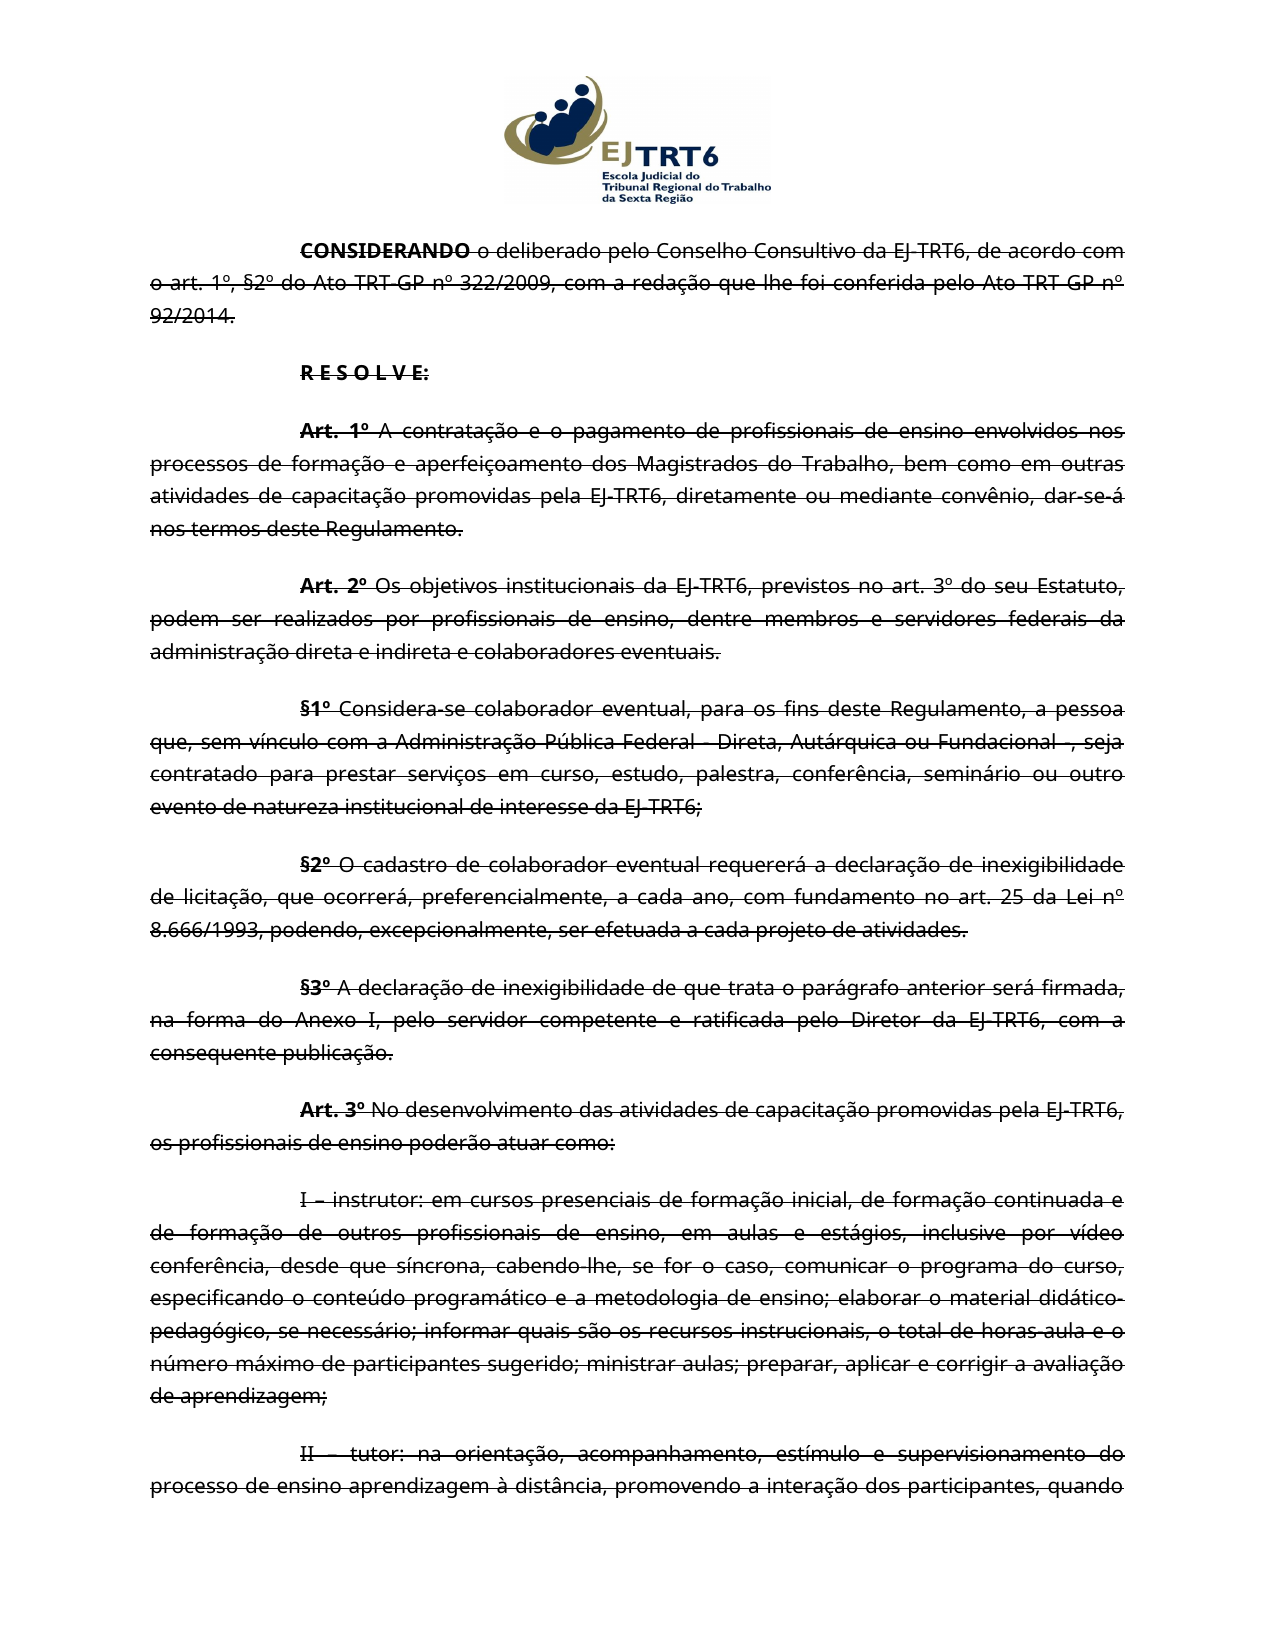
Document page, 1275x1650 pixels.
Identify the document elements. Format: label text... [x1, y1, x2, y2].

text I – instrutor: em cursos presenciais de formação inicial, de formação continuada e de formação de outros profissionais de ensino, em aulas e estágios, inclusive por vídeo conferência, desde que síncrona, cabendo-lhe, se for o caso, comunicar o programa do curso, especificando o conteúdo programático e a metodologia de ensino; elaborar o material didático-pedagógico, se necessário; informar quais são os recursos instrucionais, o total de horas-aula e o número máximo de participantes sugerido; ministrar aulas; preparar, aplicar e corrigir a avaliação de aprendizagem; [150, 1186, 1125, 1300]
text §3º A declaração de inexigibilidade de que trata o parágrafo anterior será firmada, na forma do Anexo I, pelo servidor competente e ratificada pelo Diretor da EJ-TRT6, com a consequente publicação. [150, 1023, 1125, 1066]
text §1º Considera-se colaborador eventual, para os fins deste Regulamento, a pessoa que, sem vínculo com a Administração Pública Federal - Direta, Autárquica ou Fundacional -, seja contratado para prestar serviços em curso, estudo, palestra, conferência, seminário ou outro evento de natureza institucional de interesse da EJ-TRT6; [150, 694, 1125, 776]
text II – tutor: na orientação, acompanhamento, estímulo e supervisionamento do processo de ensino aprendizagem à distância, promovendo a interação dos participantes, quando necessário, esclarecendo as dúvidas dos alunos, aplicando e corrigindo testes e avaliações e apresentando relatório de frequência e aproveitamento na ação formativa; [150, 1439, 1125, 1500]
text I – instrutor: em cursos presenciais de formação inicial, de formação continuada e de formação de outros profissionais de ensino, em aulas e estágios, inclusive por vídeo conferência, desde que síncrona, cabendo-lhe, se for o caso, comunicar o programa do curso, especificando o conteúdo programático e a metodologia de ensino; elaborar o material didático-pedagógico, se necessário; informar quais são os recursos instrucionais, o total de horas-aula e o número máximo de participantes sugerido; ministrar aulas; preparar, aplicar e corrigir a avaliação de aprendizagem; [150, 1301, 1125, 1332]
text §2º O cadastro de colaborador eventual requererá a declaração de inexigibilidade de licitação, que ocorrerá, preferencialmente, a cada ano, com fundamento no art. 25 da Lei nº 8.666/1993, podendo, excepcionalmente, ser efetuada a cada projeto de atividades. [150, 850, 1125, 943]
text Art. 3º No desenvolvimento das atividades de capacitação promovidas pela EJ-TRT6, os profissionais de ensino poderão atuar como: [150, 1095, 1125, 1156]
text Art. 1º A contratação e o pagamento de profissionais de ensino envolvidos nos processos de formação e aperfeiçoamento dos Magistrados do Trabalho, bem como em outras atividades de capacitação promovidas pela EJ-TRT6, diretamente ou mediante convênio, dar-se-á nos termos deste Regulamento. [150, 466, 1125, 498]
text I – instrutor: em cursos presenciais de formação inicial, de formação continuada e de formação de outros profissionais de ensino, em aulas e estágios, inclusive por vídeo conferência, desde que síncrona, cabendo-lhe, se for o caso, comunicar o programa do curso, especificando o conteúdo programático e a metodologia de ensino; elaborar o material didático-pedagógico, se necessário; informar quais são os recursos instrucionais, o total de horas-aula e o número máximo de participantes sugerido; ministrar aulas; preparar, aplicar e corrigir a avaliação de aprendizagem; [150, 1366, 1125, 1410]
text CONSIDERANDO o deliberado pelo Conselho Consultivo da EJ-TRT6, de acordo com o art. 1º, §2º do Ato TRT-GP nº 322/2009, com a redação que lhe foi conferida pelo Ato TRT GP nº 92/2014. [150, 236, 1125, 329]
text §1º Considera-se colaborador eventual, para os fins deste Regulamento, a pessoa que, sem vínculo com a Administração Pública Federal - Direta, Autárquica ou Fundacional -, seja contratado para prestar serviços em curso, estudo, palestra, conferência, seminário ou outro evento de natureza institucional de interesse da EJ-TRT6; [150, 777, 1125, 821]
text I – instrutor: em cursos presenciais de formação inicial, de formação continuada e de formação de outros profissionais de ensino, em aulas e estágios, inclusive por vídeo conferência, desde que síncrona, cabendo-lhe, se for o caso, comunicar o programa do curso, especificando o conteúdo programático e a metodologia de ensino; elaborar o material didático-pedagógico, se necessário; informar quais são os recursos instrucionais, o total de horas-aula e o número máximo de participantes sugerido; ministrar aulas; preparar, aplicar e corrigir a avaliação de aprendizagem; [150, 1334, 1125, 1365]
text §3º A declaração de inexigibilidade de que trata o parágrafo anterior será firmada, na forma do Anexo I, pelo servidor competente e ratificada pelo Diretor da EJ-TRT6, com a consequente publicação. [150, 973, 1125, 1021]
text R E S O L V E: [150, 358, 1125, 387]
picture [504, 76, 771, 204]
text Art. 2º Os objetivos institucionais da EJ-TRT6, previstos no art. 3º do seu Estatuto, podem ser realizados por profissionais de ensino, dentre membros e servidores federais da administração direta e indireta e colaboradores eventuais. [150, 572, 1125, 620]
text Art. 2º Os objetivos institucionais da EJ-TRT6, previstos no art. 3º do seu Estatuto, podem ser realizados por profissionais de ensino, dentre membros e servidores federais da administração direta e indireta e colaboradores eventuais. [150, 622, 1125, 665]
text Art. 1º A contratação e o pagamento de profissionais de ensino envolvidos nos processos de formação e aperfeiçoamento dos Magistrados do Trabalho, bem como em outras atividades de capacitação promovidas pela EJ-TRT6, diretamente ou mediante convênio, dar-se-á nos termos deste Regulamento. [150, 499, 1125, 542]
text Art. 1º A contratação e o pagamento de profissionais de ensino envolvidos nos processos de formação e aperfeiçoamento dos Magistrados do Trabalho, bem como em outras atividades de capacitação promovidas pela EJ-TRT6, diretamente ou mediante convênio, dar-se-á nos termos deste Regulamento. [150, 416, 1125, 465]
